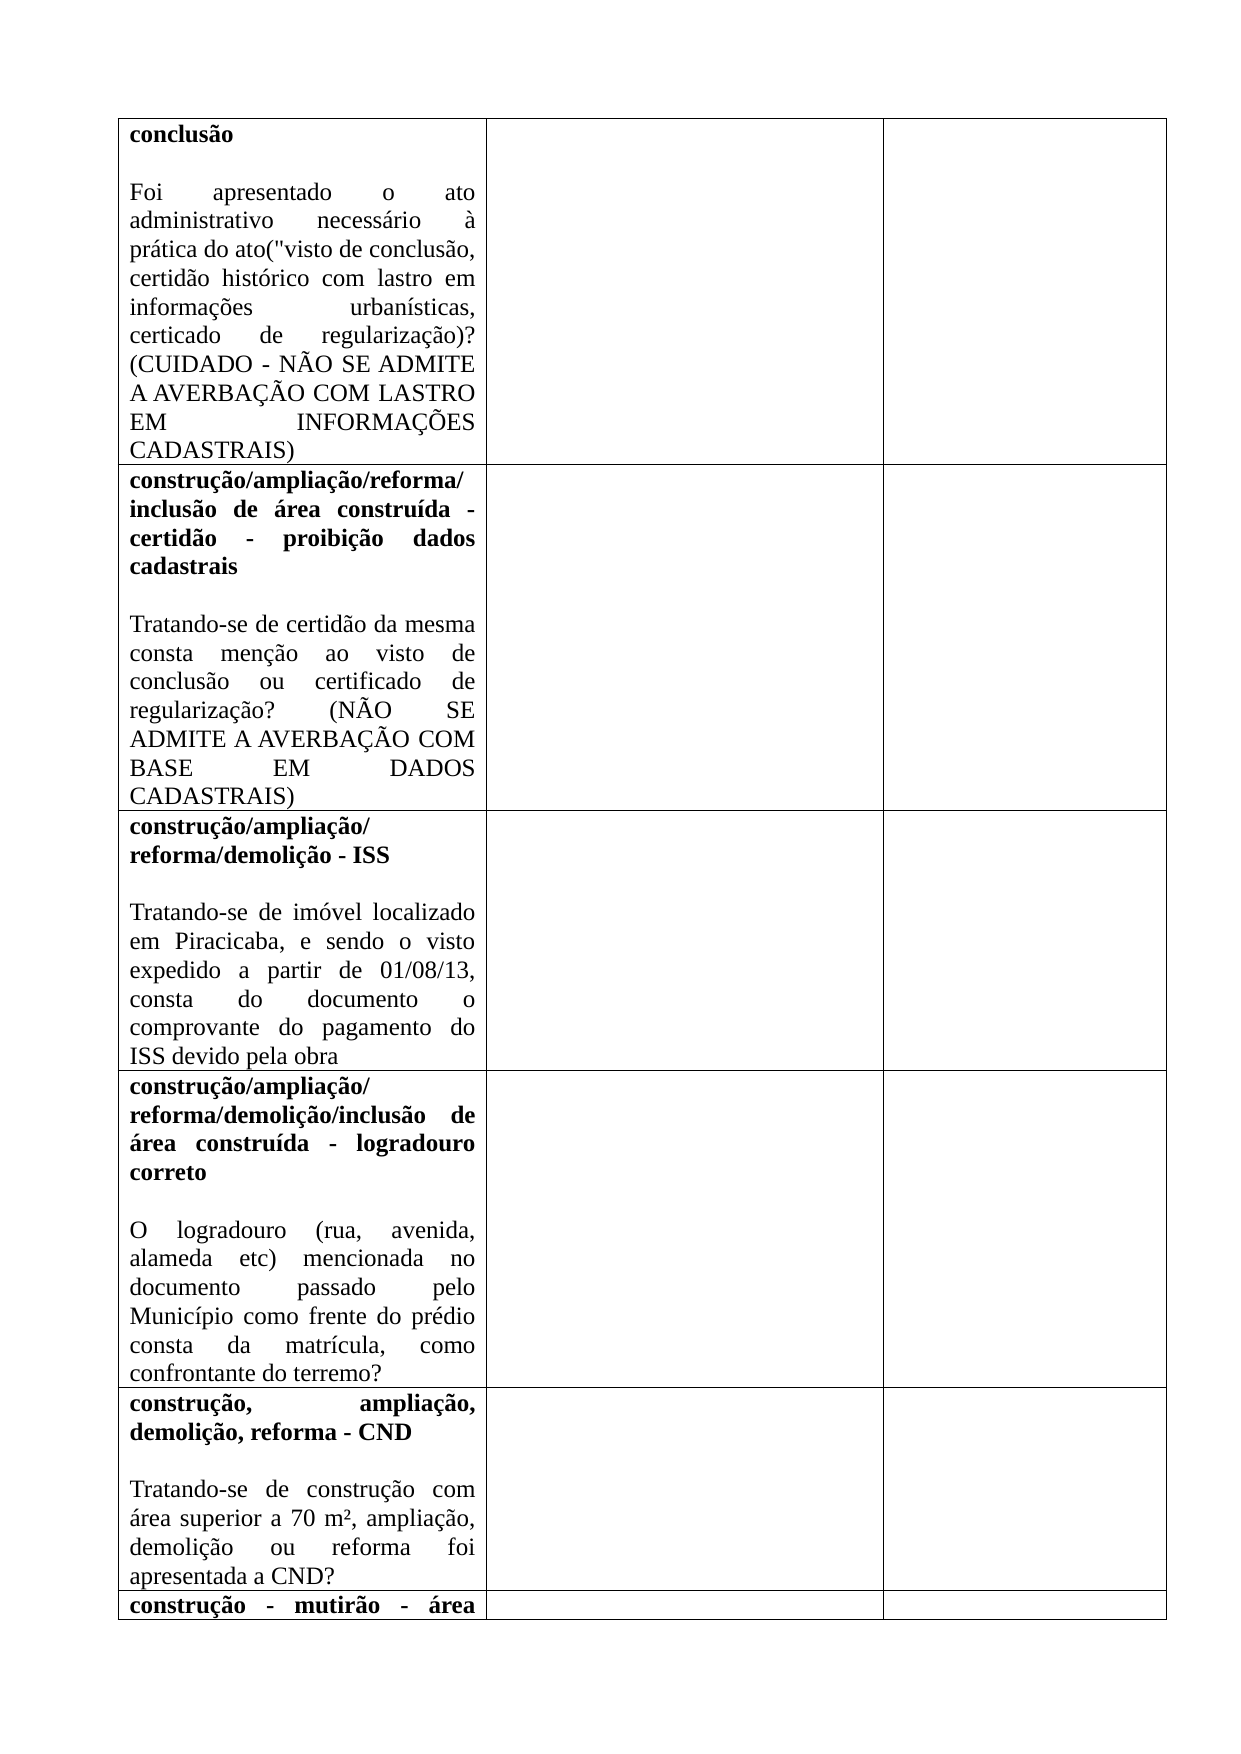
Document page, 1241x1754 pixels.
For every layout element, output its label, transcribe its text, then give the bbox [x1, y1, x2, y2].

table_cell [487, 465, 883, 810]
table_cell conclusão Foi apresentado o ato administrativo necessário à prática do ato("visto de conclusão, certidão histórico com lastro em informações urbanísticas, certicado de regularização)? (CUIDADO - NÃO SE ADMITE A AVERBAÇÃO COM LASTRO EM INFORMAÇÕES CADASTRAIS) [119, 119, 486, 464]
table_cell construção - mutirão - área [119, 1591, 486, 1619]
table_cell construção/ampliação/reforma/demolição - ISS Tratando-se de imóvel localizado em Piracicaba, e sendo o visto expedido a partir de 01/08/13, consta do documento o comprovante do pagamento do ISS devido pela obra [119, 811, 486, 1070]
table_cell [884, 1388, 1166, 1589]
table_cell [487, 811, 883, 1070]
table_cell [487, 119, 883, 464]
table_cell construção/ampliação/reforma/inclusão de área construída - certidão - proibição dados cadastrais Tratando-se de certidão da mesma consta menção ao visto de conclusão ou certificado de regularização? (NÃO SE ADMITE A AVERBAÇÃO COM BASE EM DADOS CADASTRAIS) [119, 465, 486, 810]
table_cell [487, 1591, 883, 1619]
table_cell [884, 119, 1166, 464]
table_cell [884, 1591, 1166, 1619]
table_cell [884, 465, 1166, 810]
table_cell [487, 1388, 883, 1589]
table_cell [487, 1071, 883, 1387]
table_cell construção/ampliação/reforma/demolição/inclusão de área construída - logradouro correto O logradouro (rua, avenida, alameda etc) mencionada no documento passado pelo Município como frente do prédio consta da matrícula, como confrontante do terremo? [119, 1071, 486, 1387]
table_cell [884, 811, 1166, 1070]
table_cell [884, 1071, 1166, 1387]
table_cell construção, ampliação, demolição, reforma - CND Tratando-se de construção com área superior a 70 m², ampliação, demolição ou reforma foi apresentada a CND? [119, 1388, 486, 1589]
